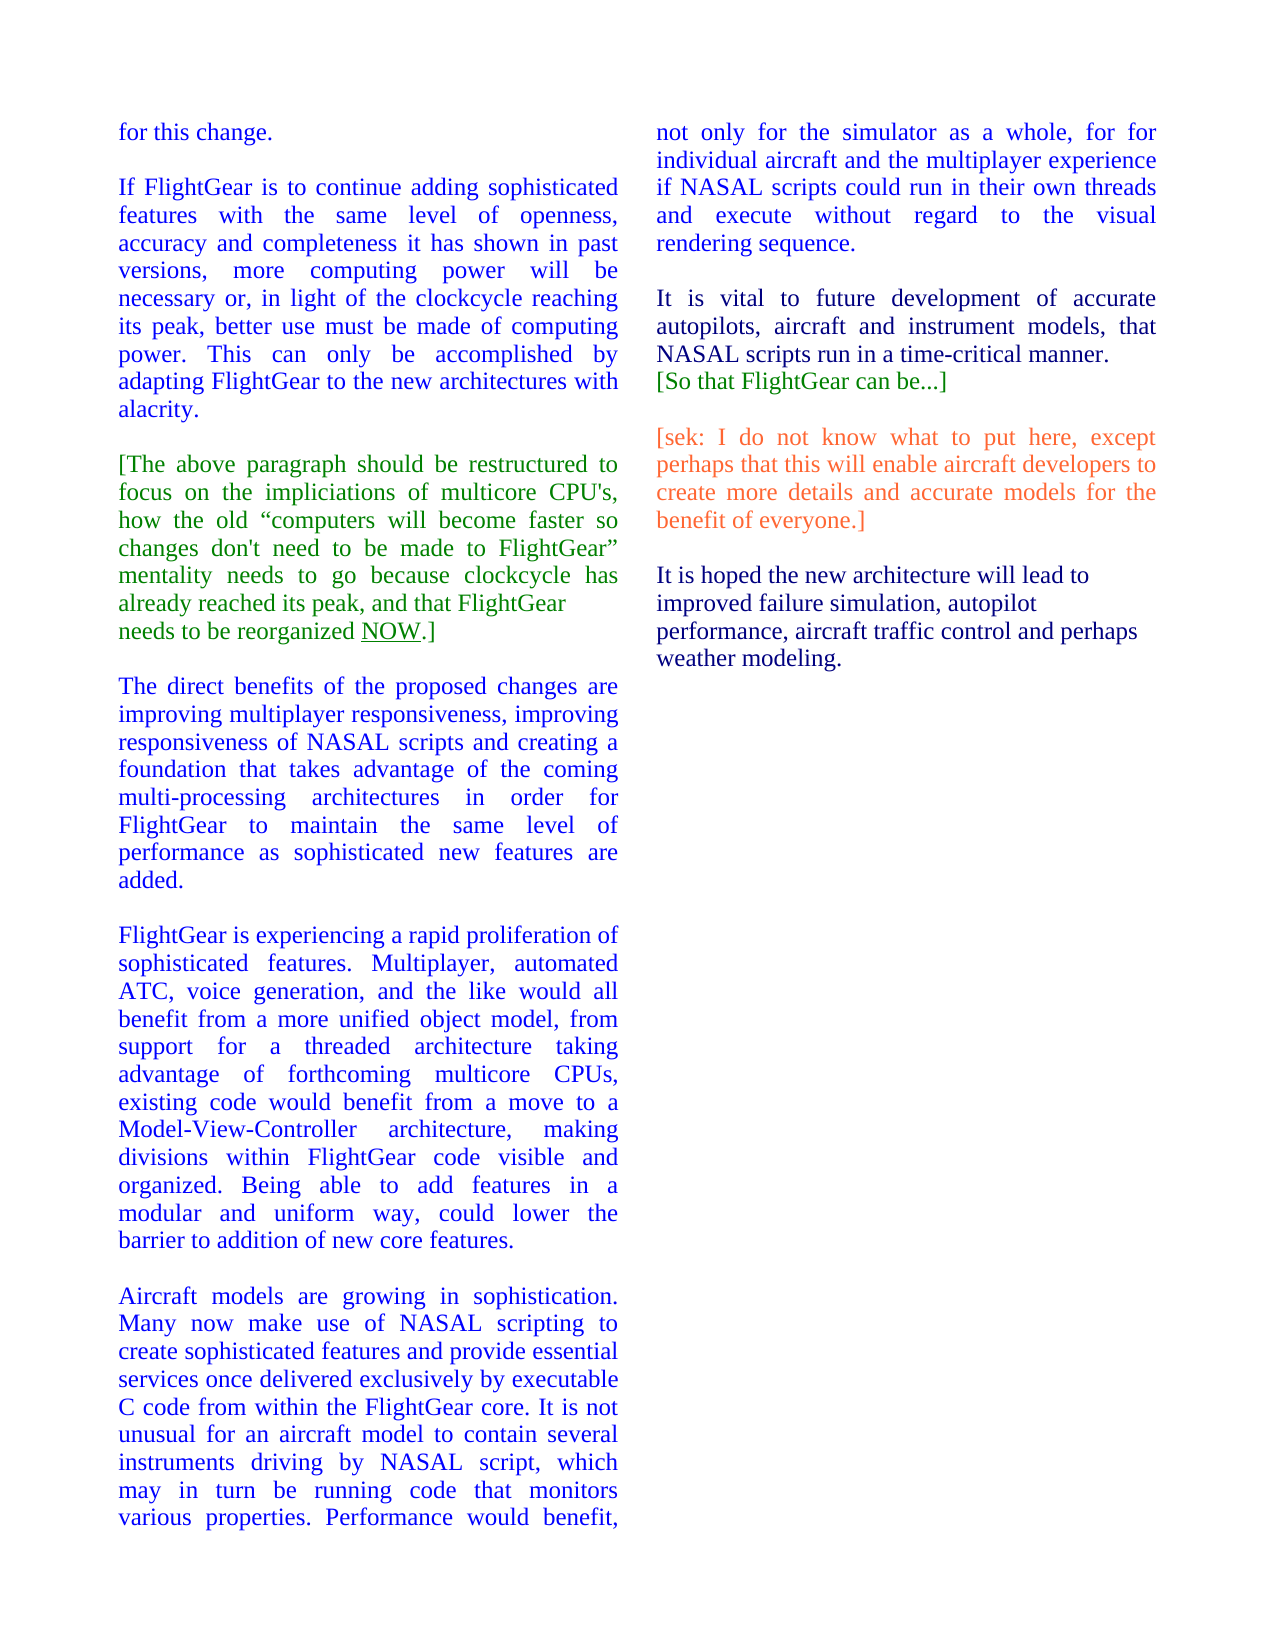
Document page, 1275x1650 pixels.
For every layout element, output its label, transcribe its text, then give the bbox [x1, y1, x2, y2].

text It is vital to future development of accurate autopilots, aircraft and instrument models, that NASAL scripts run in a time-critical manner. [656, 284, 1157, 367]
text If FlightGear is to continue adding sophisticated features with the same level of openness, accuracy and completeness it has shown in past versions, more computing power will be necessary or, in light of the clockcycle reaching its peak, better use must be made of computing power. This can only be accomplished by adapting FlightGear to the new architectures with alacrity. [118, 173, 619, 423]
text Aircraft models are growing in sophistication. Many now make use of NASAL scripting to create sophisticated features and provide essential services once delivered exclusively by executable C code from within the FlightGear core. It is not unusual for an aircraft model to contain several instruments driving by NASAL script, which may in turn be running code that monitors various properties. Performance would benefit, [118, 1282, 619, 1531]
text FlightGear is experiencing a rapid proliferation of sophisticated features. Multiplayer, automated ATC, voice generation, and the like would all benefit from a more unified object model, from support for a threaded architecture taking advantage of forthcoming multicore CPUs, existing code would benefit from a move to a Model-View-Controller architecture, making divisions within FlightGear code visible and organized. Being able to add features in a modular and uniform way, could lower the barrier to addition of new core features. [118, 922, 619, 1254]
text not only for the simulator as a whole, for for individual aircraft and the multiplayer experience if NASAL scripts could run in their own threads and execute without regard to the visual rendering sequence. [656, 118, 1157, 257]
text [sek: I do not know what to put here, except perhaps that this will enable aircraft developers to create more details and accurate models for the benefit of everyone.] [656, 423, 1157, 534]
text for this change. [118, 118, 619, 146]
text [The above paragraph should be restructured to focus on the impliciations of multicore CPU's, how the old “computers will become faster so changes don't need to be made to FlightGear” mentality needs to go because clockcycle has already reached its peak, and that FlightGear [118, 451, 619, 617]
text The direct benefits of the proposed changes are improving multiplayer responsiveness, improving responsiveness of NASAL scripts and creating a foundation that takes advantage of the coming multi-processing architectures in order for FlightGear to maintain the same level of performance as sophisticated new features are added. [118, 672, 619, 894]
text [So that FlightGear can be...] [656, 367, 1157, 395]
text needs to be reorganized NOW.] [118, 617, 619, 644]
text It is hoped the new architecture will lead to improved failure simulation, autopilot performance, aircraft traffic control and perhaps weather modeling. [656, 561, 1157, 672]
